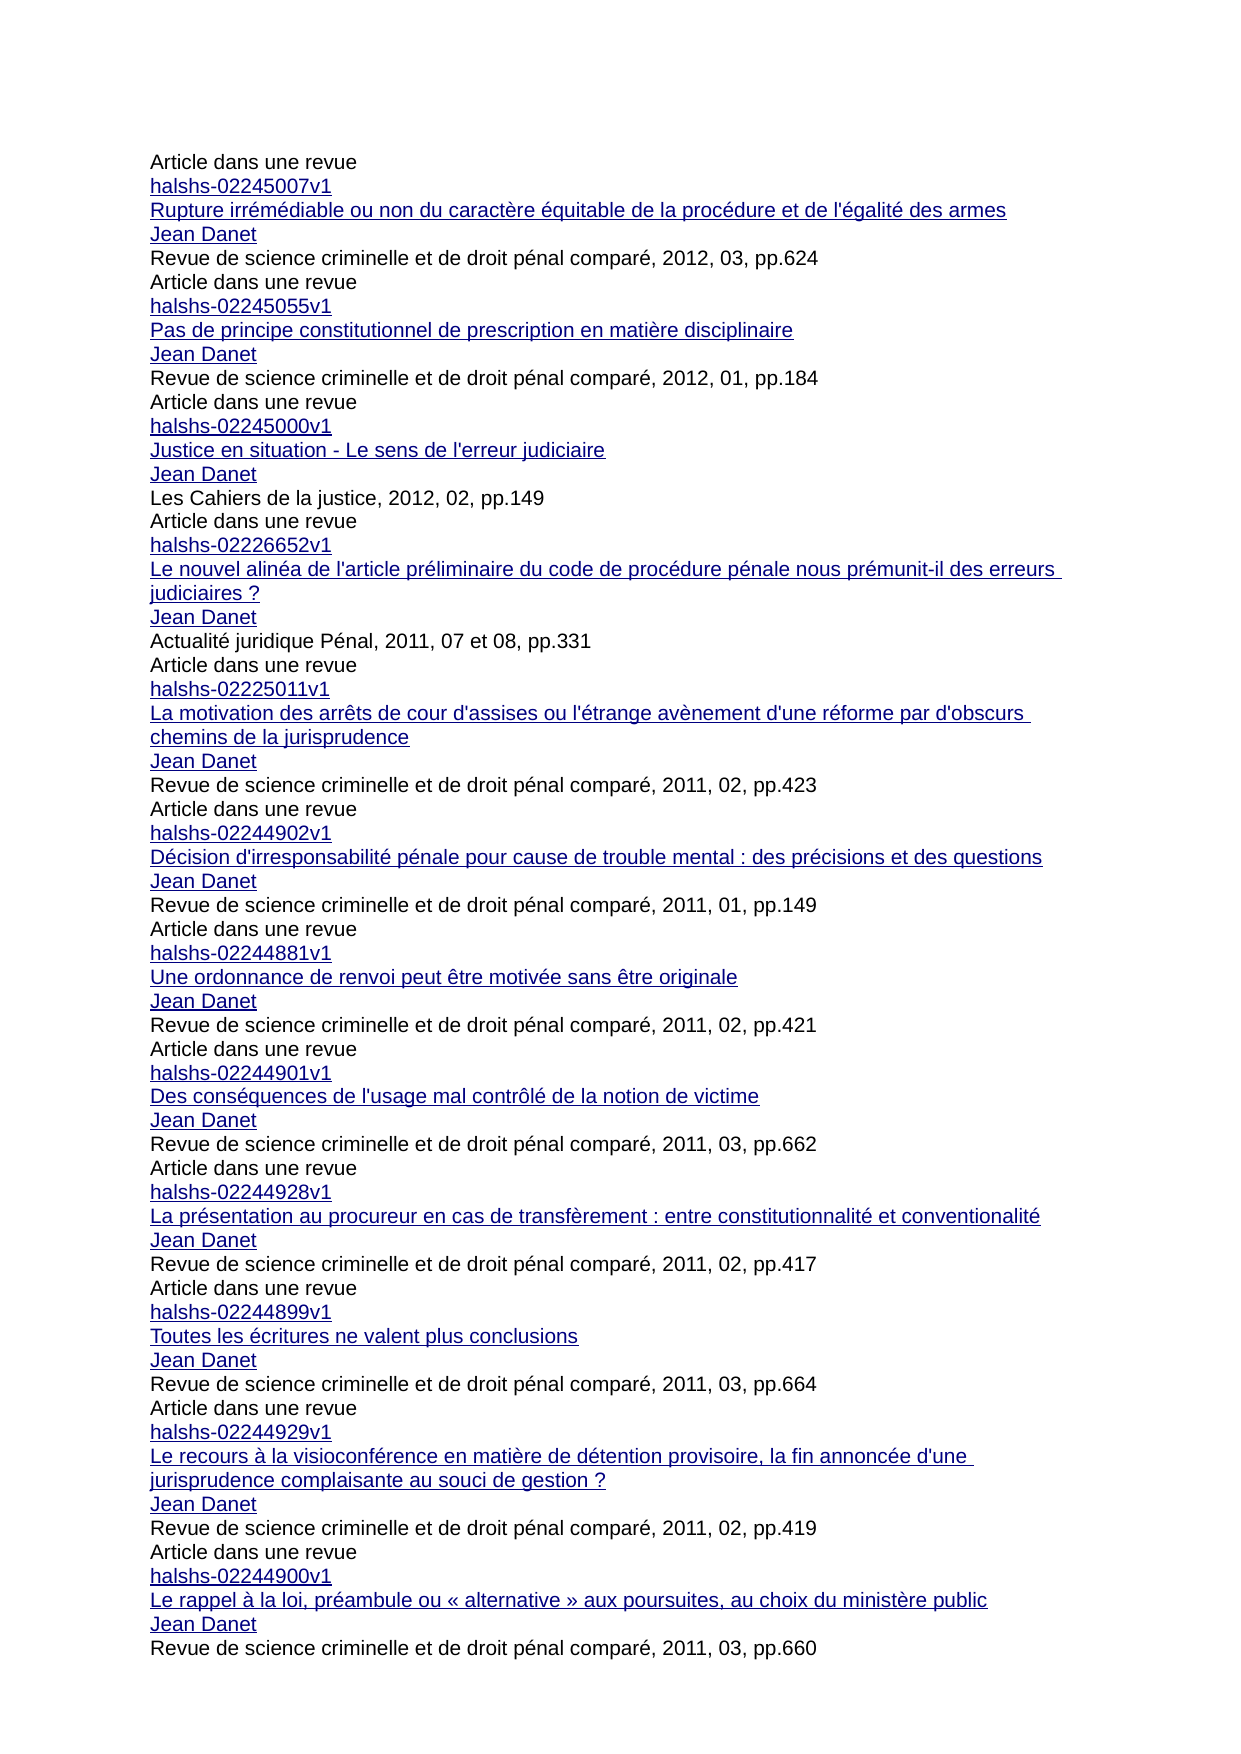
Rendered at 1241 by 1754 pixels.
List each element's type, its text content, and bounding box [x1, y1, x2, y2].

table_cell Toutes les écritures ne valent plus conclusions Jean Danet Revue de science criminelle et de droit pénal comparé, 2011, 03, pp.664 Article dans une revue halshs-02244929v1 [150, 1324, 1090, 1444]
table_cell Une ordonnance de renvoi peut être motivée sans être originale Jean Danet Revue de science criminelle et de droit pénal comparé, 2011, 02, pp.421 Article dans une revue halshs-02244901v1 [150, 965, 1090, 1084]
table_cell Article dans une revue halshs-02245007v1 [150, 150, 1090, 198]
table_cell Le nouvel alinéa de l'article préliminaire du code de procédure pénale nous prémunit-il des erreurs judiciaires ? Jean Danet Actualité juridique Pénal, 2011, 07 et 08, pp.331 Article dans une revue halshs-02225011v1 [150, 557, 1090, 701]
table_cell Des conséquences de l'usage mal contrôlé de la notion de victime Jean Danet Revue de science criminelle et de droit pénal comparé, 2011, 03, pp.662 Article dans une revue halshs-02244928v1 [150, 1084, 1090, 1204]
table_cell La motivation des arrêts de cour d'assises ou l'étrange avènement d'une réforme par d'obscurs chemins de la jurisprudence Jean Danet Revue de science criminelle et de droit pénal comparé, 2011, 02, pp.423 Article dans une revue halshs-02244902v1 [150, 701, 1090, 845]
table_cell Le rappel à la loi, préambule ou « alternative » aux poursuites, au choix du ministère public Jean Danet Revue de science criminelle et de droit pénal comparé, 2011, 03, pp.660 [150, 1588, 1090, 1659]
table_cell Justice en situation - Le sens de l'erreur judiciaire Jean Danet Les Cahiers de la justice, 2012, 02, pp.149 Article dans une revue halshs-02226652v1 [150, 438, 1090, 557]
table_cell Rupture irrémédiable ou non du caractère équitable de la procédure et de l'égalité des armes Jean Danet Revue de science criminelle et de droit pénal comparé, 2012, 03, pp.624 Article dans une revue halshs-02245055v1 [150, 198, 1090, 318]
table_cell Décision d'irresponsabilité pénale pour cause de trouble mental : des précisions et des questions Jean Danet Revue de science criminelle et de droit pénal comparé, 2011, 01, pp.149 Article dans une revue halshs-02244881v1 [150, 845, 1090, 964]
table_cell Pas de principe constitutionnel de prescription en matière disciplinaire Jean Danet Revue de science criminelle et de droit pénal comparé, 2012, 01, pp.184 Article dans une revue halshs-02245000v1 [150, 318, 1090, 437]
table_cell Le recours à la visioconférence en matière de détention provisoire, la fin annoncée d'une jurisprudence complaisante au souci de gestion ? Jean Danet Revue de science criminelle et de droit pénal comparé, 2011, 02, pp.419 Article dans une revue halshs-02244900v1 [150, 1444, 1090, 1587]
table_cell La présentation au procureur en cas de transfèrement : entre constitutionnalité et conventionalité Jean Danet Revue de science criminelle et de droit pénal comparé, 2011, 02, pp.417 Article dans une revue halshs-02244899v1 [150, 1204, 1090, 1324]
